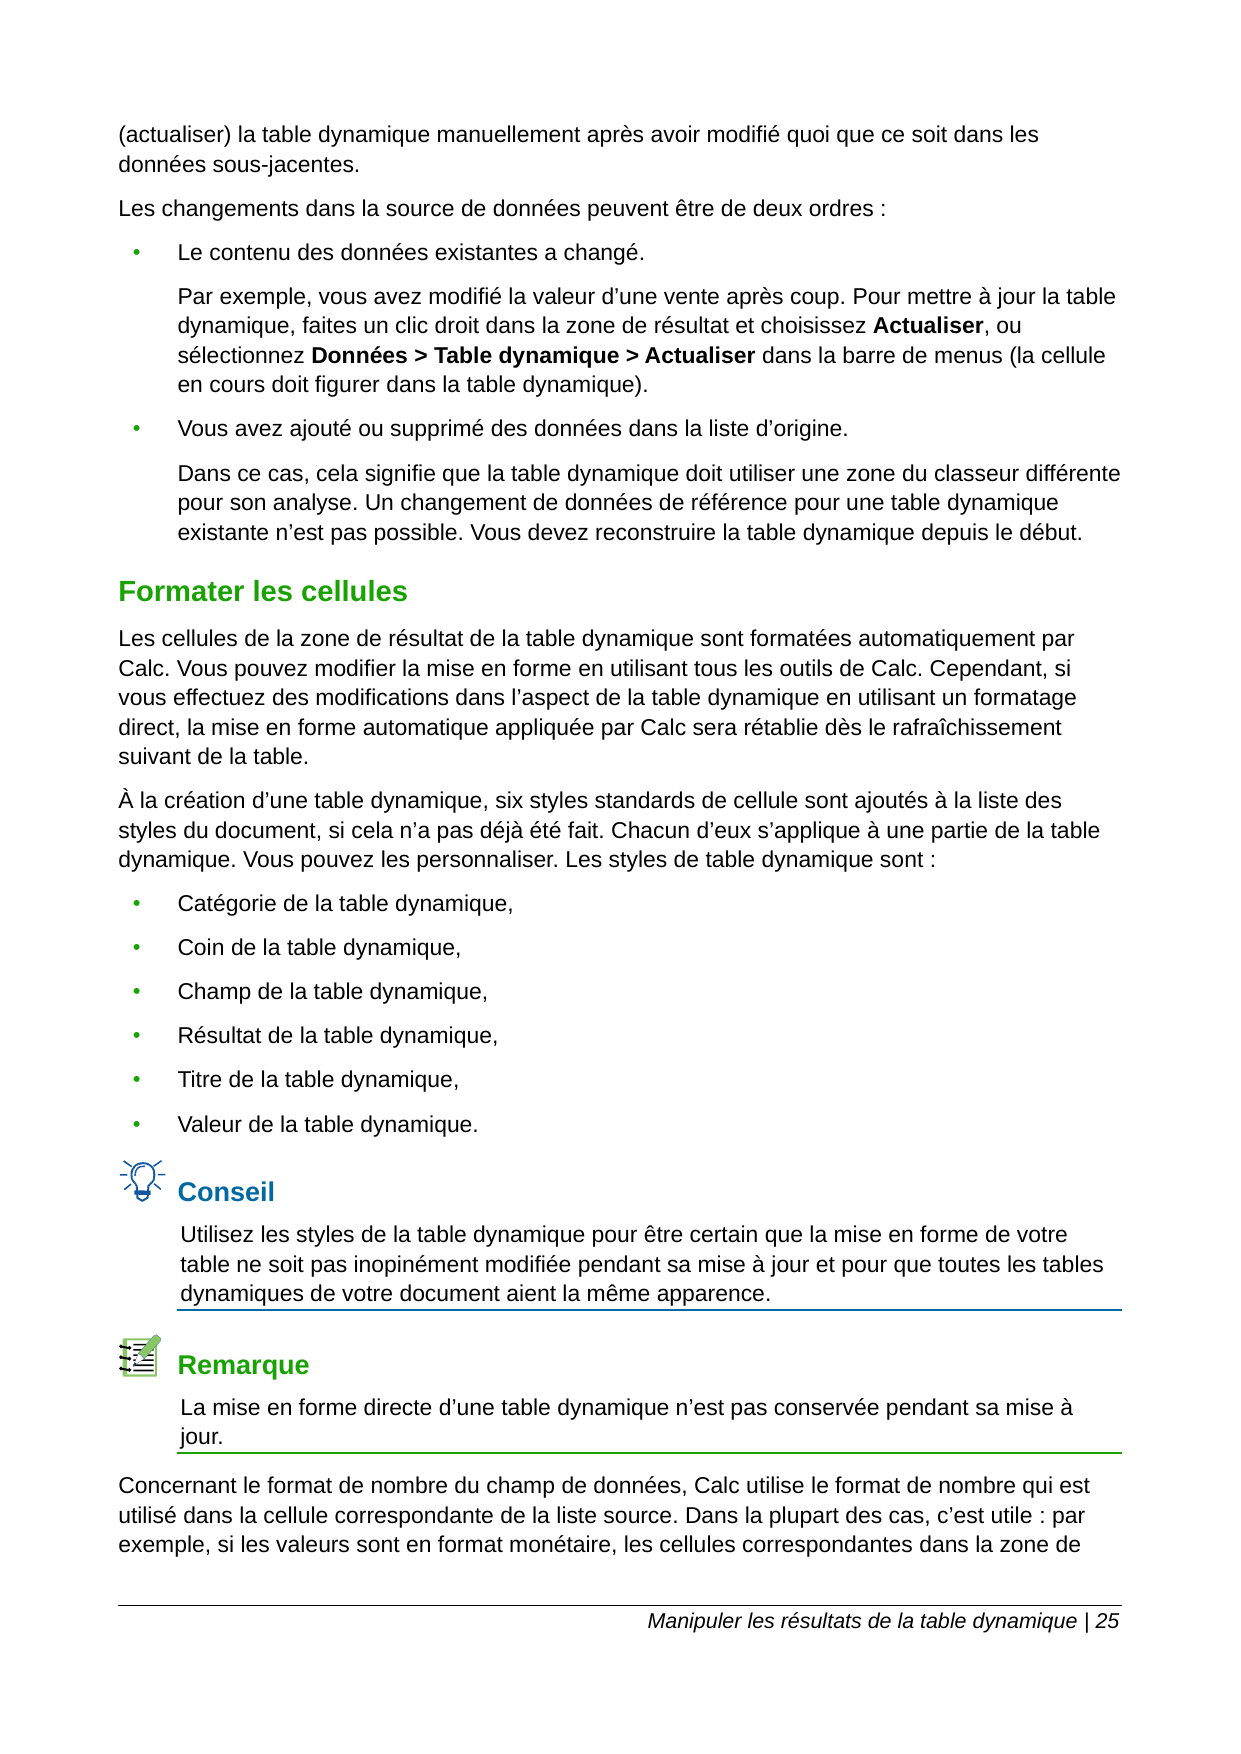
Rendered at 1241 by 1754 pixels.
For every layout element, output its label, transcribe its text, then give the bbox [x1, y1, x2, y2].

list Titre de la table dynamique, [133, 1063, 1122, 1093]
list Résultat de la table dynamique, [133, 1019, 1122, 1049]
list Champ de la table dynamique, [133, 975, 1122, 1005]
list Vous avez ajouté ou supprimé des données dans la liste d’origine. [133, 412, 1122, 442]
list Remarque [118, 1333, 1122, 1380]
text (actualiser) la table dynamique manuellement après avoir modifié quoi que ce soit dans les données sous-jacentes. [118, 118, 1122, 177]
subtitle Formater les cellules [118, 574, 1122, 607]
list Conseil [118, 1159, 1122, 1208]
list Coin de la table dynamique, [133, 931, 1122, 961]
text À la création d’une table dynamique, six styles standards de cellule sont ajoutés à la liste des styles du document, si cela n’a pas déjà été fait. Chacun d’eux s’applique à une partie de la table dynamique. Vous pouvez les personnaliser. Les styles de table dynamique sont : [118, 784, 1122, 872]
list Par exemple, vous avez modifié la valeur d’une vente après coup. Pour mettre à jour la table dynamique, faites un clic droit dans la zone de résultat et choisissez Actualiser, ou sélectionnez Données > Table dynamique > Actualiser dans la barre de menus (la cellule en cours doit figurer dans la table dynamique). [133, 280, 1122, 398]
list Dans ce cas, cela signifie que la table dynamique doit utiliser une zone du classeur différente pour son analyse. Un changement de données de référence pour une table dynamique existante n’est pas possible. Vous devez reconstruire la table dynamique depuis le début. [133, 456, 1122, 545]
text Concernant le format de nombre du champ de données, Calc utilise le format de nombre qui est utilisé dans la cellule correspondante de la liste source. Dans la plupart des cas, c’est utile : par exemple, si les valeurs sont en format monétaire, les cellules correspondantes dans la zone de [118, 1469, 1122, 1557]
text La mise en forme directe d’une table dynamique n’est pas conservée pendant sa mise à jour. [177, 1387, 1122, 1452]
list Catégorie de la table dynamique, [133, 887, 1122, 917]
text Les changements dans la source de données peuvent être de deux ordres : [118, 192, 1122, 221]
text Les cellules de la zone de résultat de la table dynamique sont formatées automatiquement par Calc. Vous pouvez modifier la mise en forme en utilisant tous les outils de Calc. Cependant, si vous effectuez des modifications dans l’aspect de la table dynamique en utilisant un formatage direct, la mise en forme automatique appliquée par Calc sera rétablie dès le rafraîchissement suivant de la table. [118, 622, 1122, 769]
list Le contenu des données existantes a changé. [133, 236, 1122, 265]
text Utilisez les styles de la table dynamique pour être certain que la mise en forme de votre table ne soit pas inopinément modifiée pendant sa mise à jour et pour que toutes les tables dynamiques de votre document aient la même apparence. [177, 1215, 1122, 1309]
list Valeur de la table dynamique. [133, 1107, 1122, 1137]
